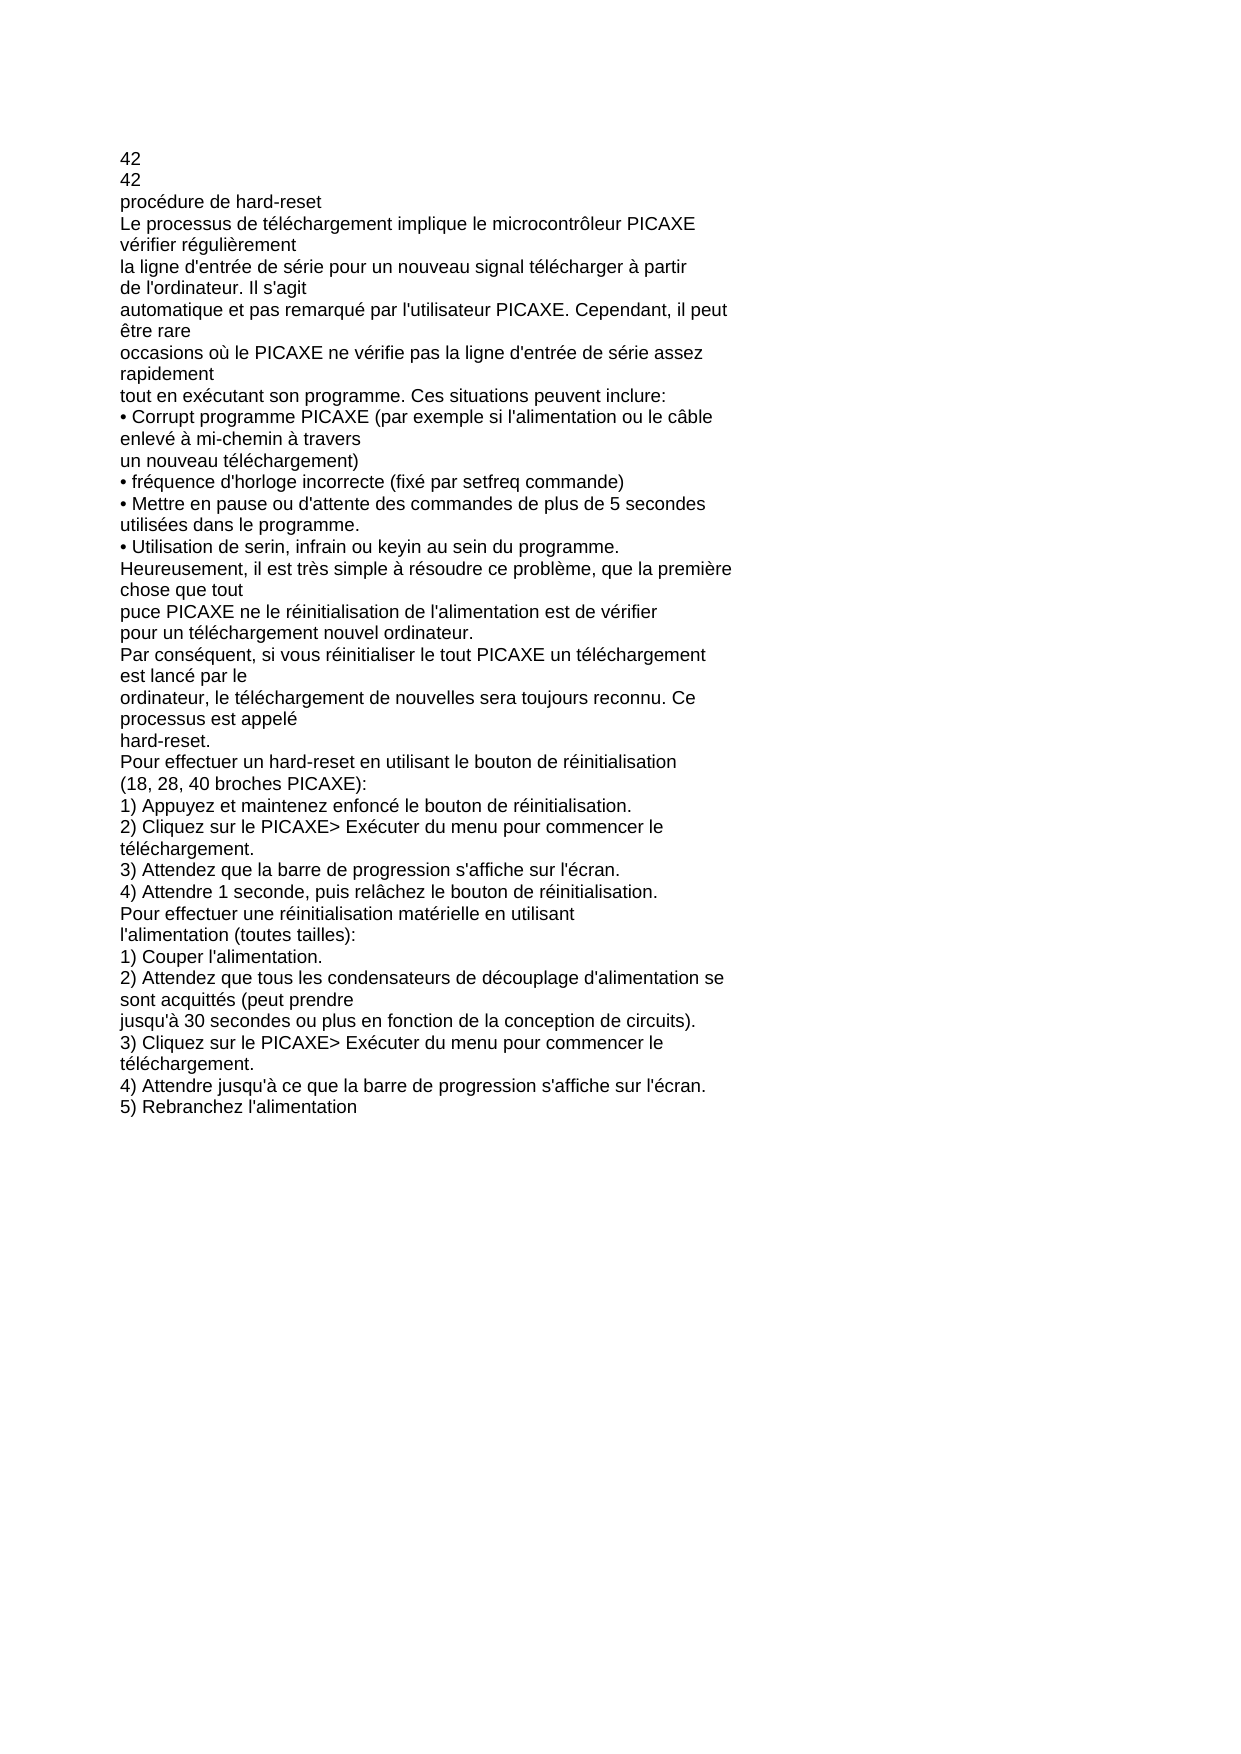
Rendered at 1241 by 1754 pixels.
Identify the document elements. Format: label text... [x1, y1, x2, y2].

text un nouveau téléchargement) [120, 449, 1120, 471]
text vérifier régulièrement [120, 234, 1120, 255]
text • Utilisation de serin, infrain ou keyin au sein du programme. [120, 536, 1120, 557]
text est lancé par le [120, 665, 1120, 687]
text Heureusement, il est très simple à résoudre ce problème, que la première [120, 557, 1120, 579]
text puce PICAXE ne le réinitialisation de l'alimentation est de vérifier [120, 600, 1120, 622]
text Pour effectuer une réinitialisation matérielle en utilisant [120, 902, 1120, 924]
text 42 [120, 148, 1120, 169]
text chose que tout [120, 579, 1120, 600]
text jusqu'à 30 secondes ou plus en fonction de la conception de circuits). [120, 1010, 1120, 1032]
text de l'ordinateur. Il s'agit [120, 277, 1120, 298]
text rapidement [120, 363, 1120, 385]
text 3) Attendez que la barre de progression s'affiche sur l'écran. [120, 859, 1120, 881]
text téléchargement. [120, 838, 1120, 859]
text • Corrupt programme PICAXE (par exemple si l'alimentation ou le câble [120, 406, 1120, 428]
text (18, 28, 40 broches PICAXE): [120, 773, 1120, 794]
text pour un téléchargement nouvel ordinateur. [120, 622, 1120, 643]
text • Mettre en pause ou d'attente des commandes de plus de 5 secondes [120, 493, 1120, 514]
text 2) Attendez que tous les condensateurs de découplage d'alimentation se [120, 967, 1120, 988]
text Le processus de téléchargement implique le microcontrôleur PICAXE [120, 212, 1120, 234]
text téléchargement. [120, 1053, 1120, 1075]
text la ligne d'entrée de série pour un nouveau signal télécharger à partir [120, 255, 1120, 277]
text occasions où le PICAXE ne vérifie pas la ligne d'entrée de série assez [120, 342, 1120, 363]
text 2) Cliquez sur le PICAXE> Exécuter du menu pour commencer le [120, 816, 1120, 838]
text Par conséquent, si vous réinitialiser le tout PICAXE un téléchargement [120, 643, 1120, 665]
text tout en exécutant son programme. Ces situations peuvent inclure: [120, 385, 1120, 406]
text être rare [120, 320, 1120, 342]
text sont acquittés (peut prendre [120, 988, 1120, 1010]
text procédure de hard-reset [120, 191, 1120, 212]
text 42 [120, 169, 1120, 191]
text processus est appelé [120, 708, 1120, 730]
text automatique et pas remarqué par l'utilisateur PICAXE. Cependant, il peut [120, 298, 1120, 320]
text utilisées dans le programme. [120, 514, 1120, 536]
text enlevé à mi-chemin à travers [120, 428, 1120, 449]
text hard-reset. [120, 730, 1120, 751]
text • fréquence d'horloge incorrecte (fixé par setfreq commande) [120, 471, 1120, 493]
text 1) Appuyez et maintenez enfoncé le bouton de réinitialisation. [120, 794, 1120, 816]
text 4) Attendre 1 seconde, puis relâchez le bouton de réinitialisation. [120, 881, 1120, 902]
text 1) Couper l'alimentation. [120, 945, 1120, 967]
text 4) Attendre jusqu'à ce que la barre de progression s'affiche sur l'écran. [120, 1075, 1120, 1096]
text 3) Cliquez sur le PICAXE> Exécuter du menu pour commencer le [120, 1032, 1120, 1053]
text Pour effectuer un hard-reset en utilisant le bouton de réinitialisation [120, 751, 1120, 773]
text ordinateur, le téléchargement de nouvelles sera toujours reconnu. Ce [120, 687, 1120, 708]
text 5) Rebranchez l'alimentation [120, 1096, 1120, 1118]
text l'alimentation (toutes tailles): [120, 924, 1120, 945]
